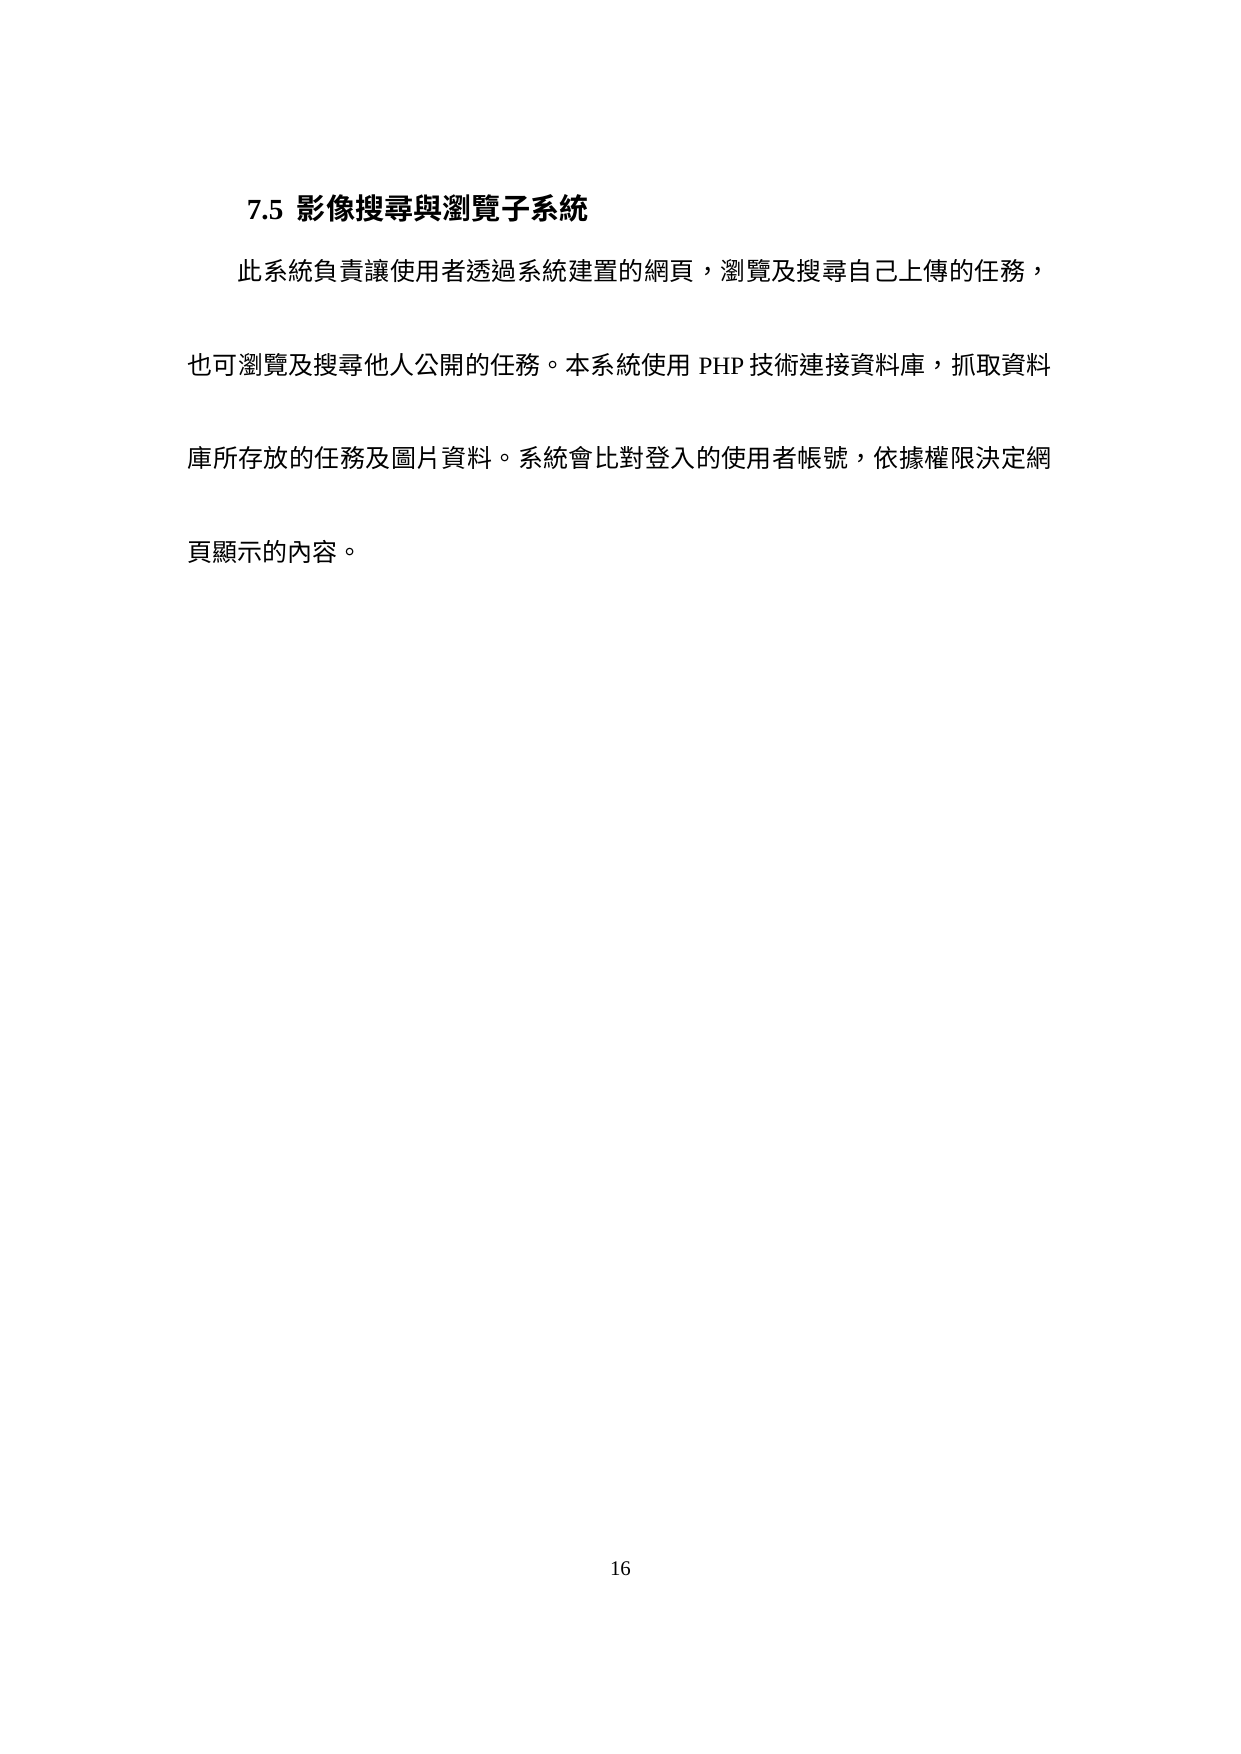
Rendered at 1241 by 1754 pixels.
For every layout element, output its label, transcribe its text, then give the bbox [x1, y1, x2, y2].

text 此系統負責讓使用者透過系統建置的網頁，瀏覽及搜尋自己上傳的任務，也可瀏覽及搜尋他人公開的任務。本系統使用PHP技術連接資料庫，抓取資料庫所存放的任務及圖片資料。系統會比對登入的使用者帳號，依據權限決定網頁顯示的內容。 [187, 228, 1053, 572]
subtitle 影像搜尋與瀏覽子系統 [247, 165, 1053, 228]
